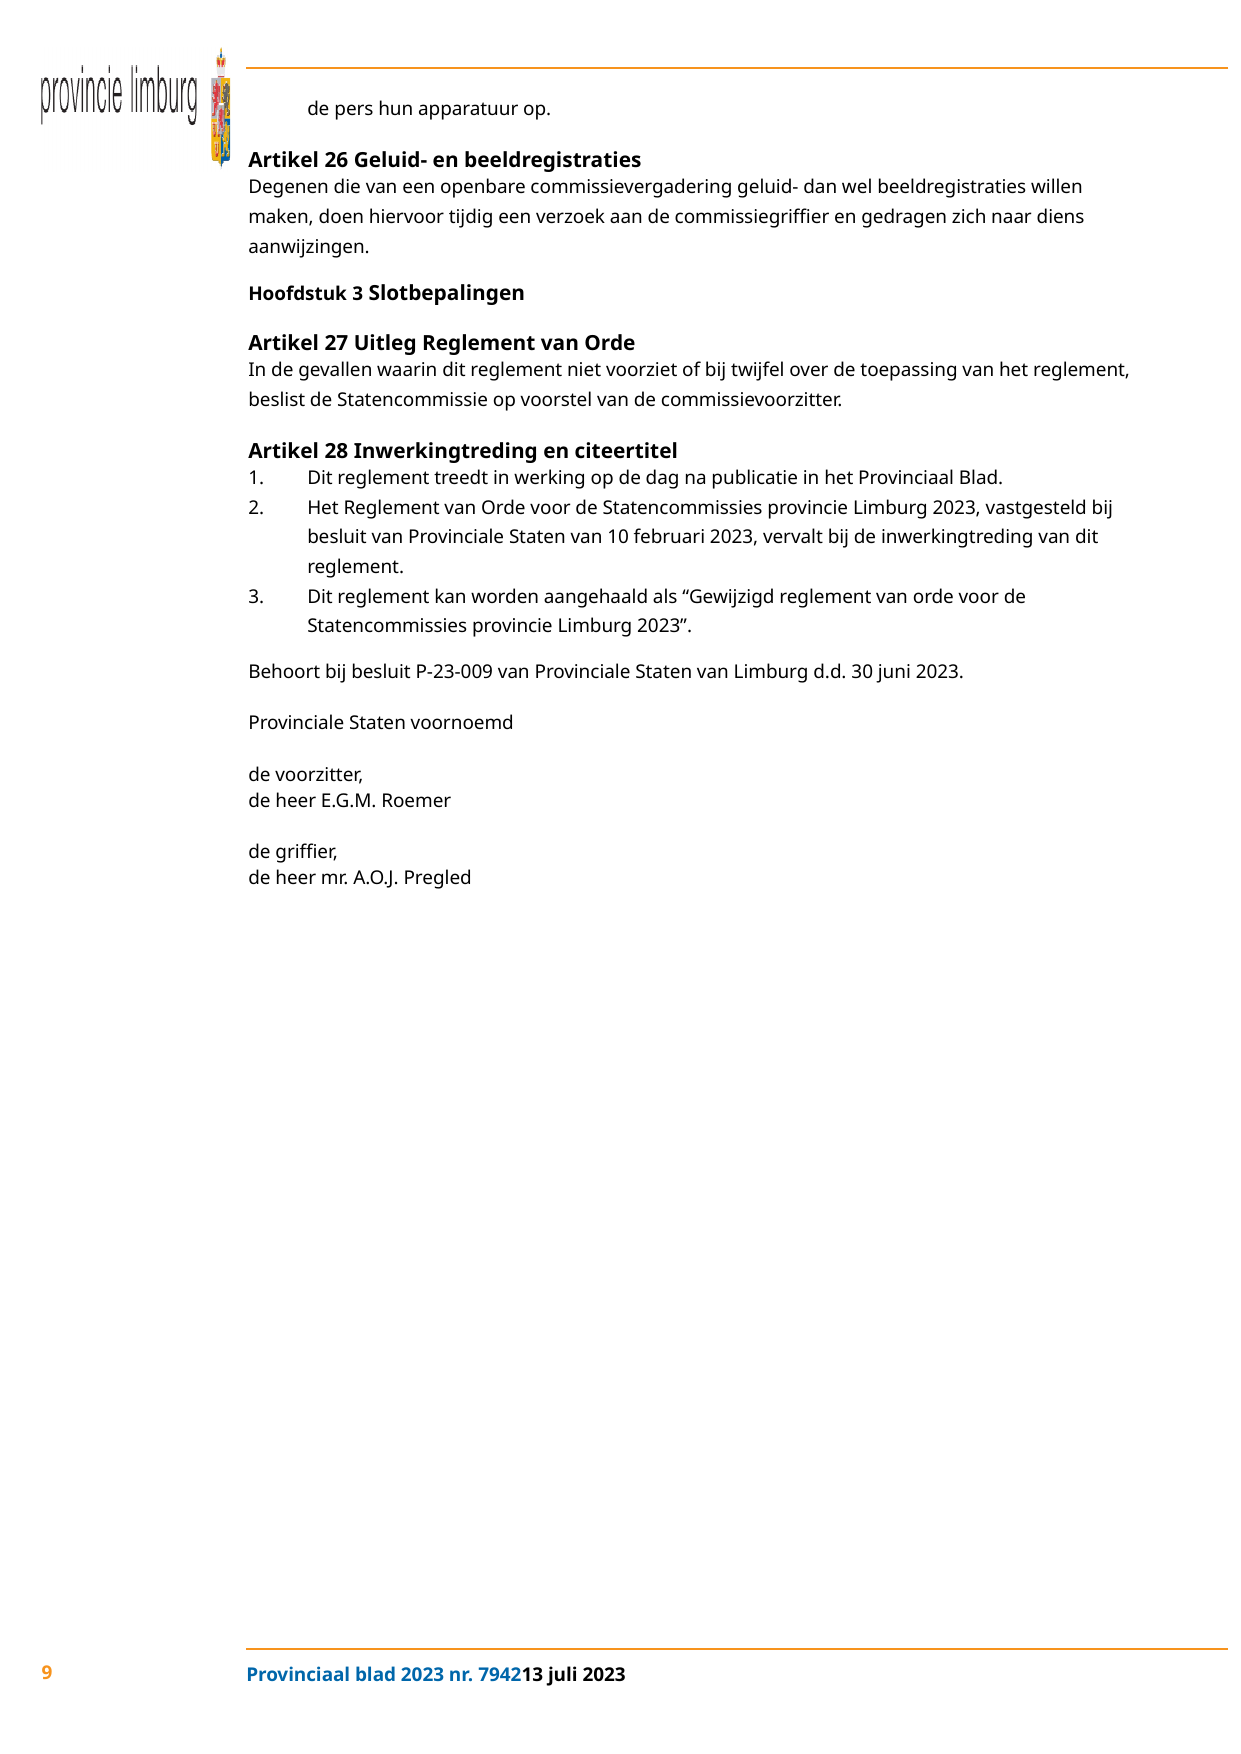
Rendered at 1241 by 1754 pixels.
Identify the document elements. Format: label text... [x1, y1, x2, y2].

text Artikel 26 Geluid- en beeldregistraties [248, 145, 1152, 174]
picture [41, 47, 231, 172]
text Provinciale Staten voornoemd [248, 709, 1152, 735]
text Artikel 28 Inwerkingtreding en citeertitel [248, 436, 1152, 464]
text Behoort bij besluit P-23-009 van Provinciale Staten van Limburg d.d. 30 juni 2023. [248, 658, 1152, 684]
text de griffier, [248, 838, 1152, 864]
list Dit reglement treedt in werking op de dag na publicatie in het Provinciaal Blad. [248, 464, 1152, 490]
text de heer E.G.M. Roemer [248, 787, 1152, 812]
list Het Reglement van Orde voor de Statencommissies provincie Limburg 2023, vastgesteld bij besluit van Provinciale Staten van 10 februari 2023, vervalt bij de inwerkingtreding van dit reglement. [248, 494, 1152, 579]
list de pers hun apparatuur op. [248, 95, 1152, 121]
text Hoofdstuk 3 Slotbepalingen [248, 278, 1152, 307]
text Degenen die van een openbare commissievergadering geluid- dan wel beeldregistraties willen maken, doen hiervoor tijdig een verzoek aan de commissiegriffier en gedragen zich naar diens aanwijzingen. [248, 174, 1152, 258]
text In de gevallen waarin dit reglement niet voorziet of bij twijfel over de toepassing van het reglement, beslist de Statencommissie op voorstel van de commissievoorzitter. [248, 356, 1152, 411]
list Dit reglement kan worden aangehaald als “Gewijzigd reglement van orde voor de Statencommissies provincie Limburg 2023”. [248, 583, 1152, 638]
text de voorzitter, [248, 761, 1152, 787]
text de heer mr. A.O.J. Pregled [248, 864, 1152, 890]
text Artikel 27 Uitleg Reglement van Orde [248, 328, 1152, 356]
